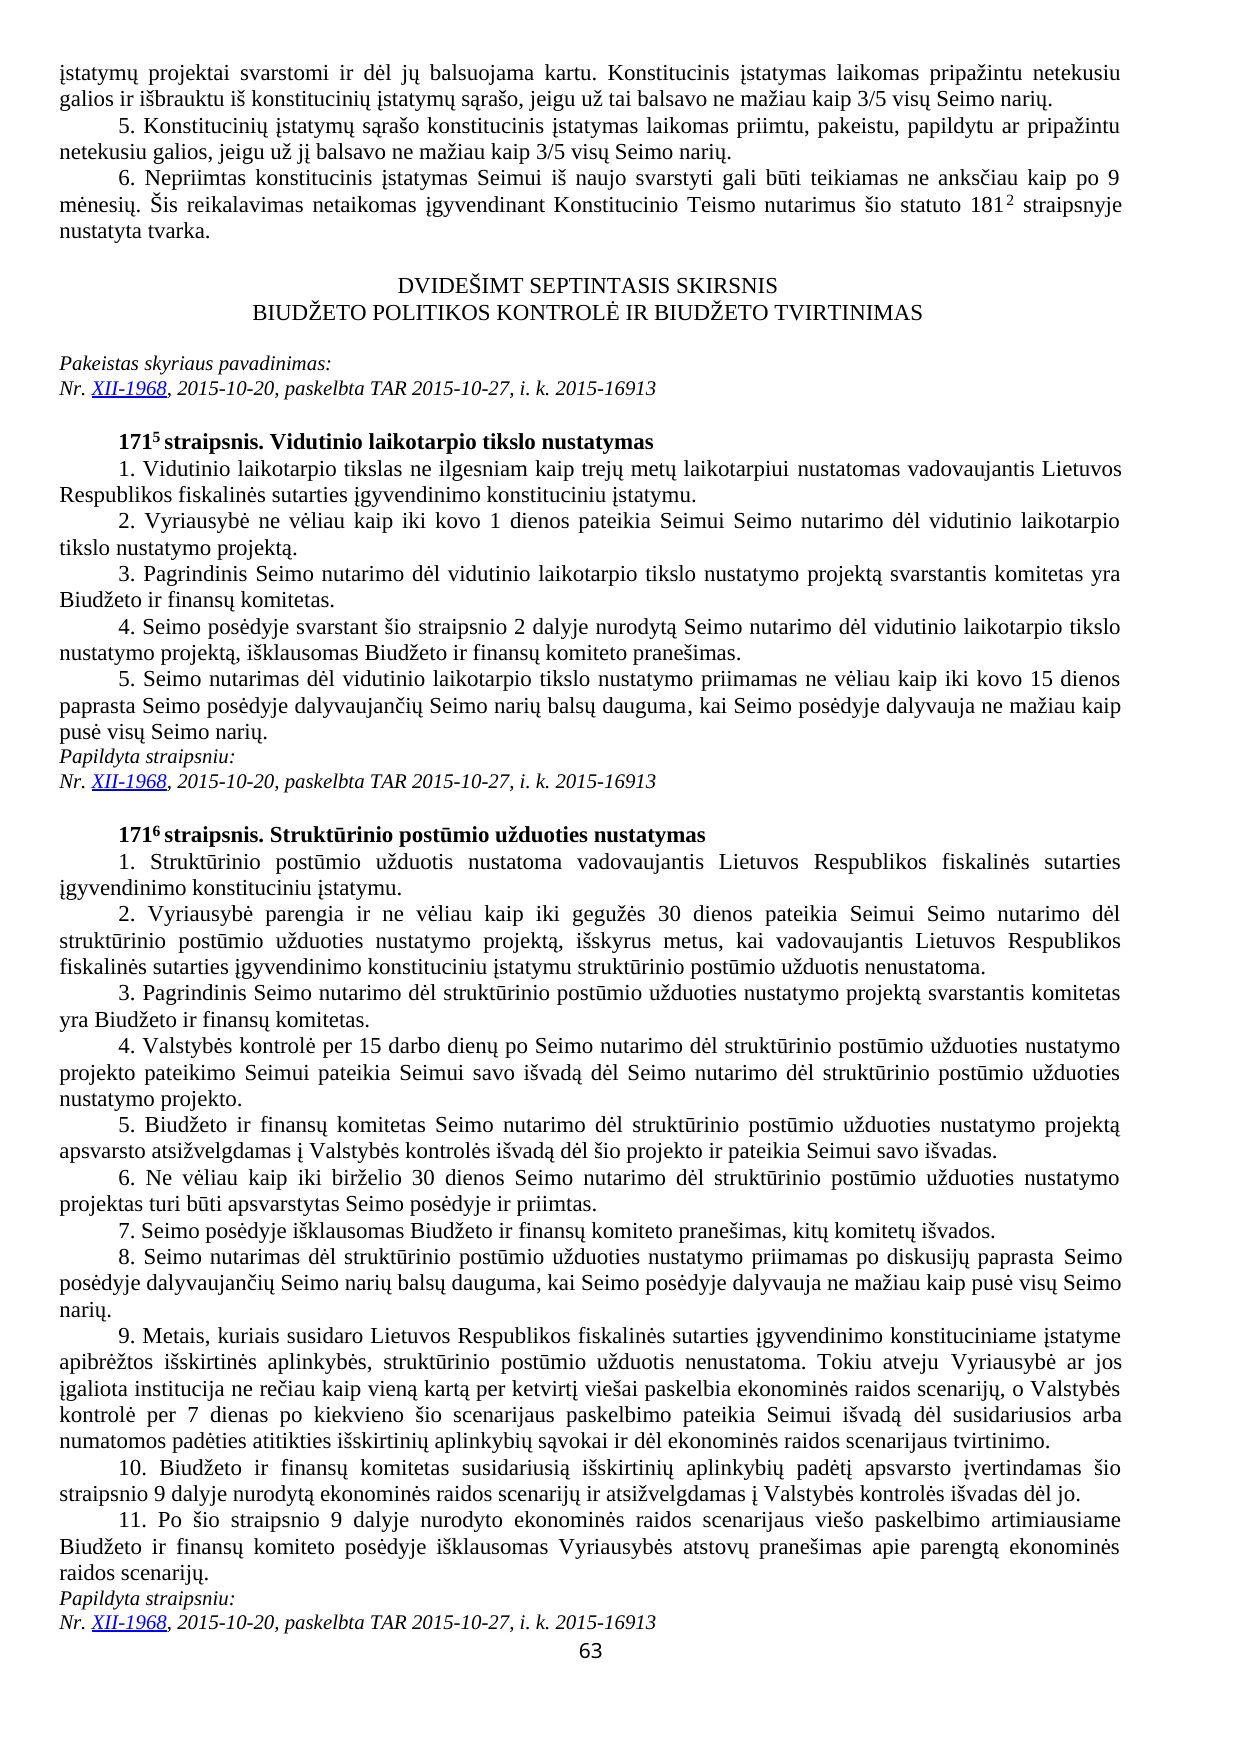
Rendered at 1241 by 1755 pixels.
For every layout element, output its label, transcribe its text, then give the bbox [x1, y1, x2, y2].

text 2. Vyriausybė parengia ir ne vėliau kaip iki gegužės 30 dienos pateikia Seimui Seimo nutarimo dėl struktūrinio postūmio užduoties nustatymo projektą, išskyrus metus, kai vadovaujantis Lietuvos Respublikos fiskalinės sutarties įgyvendinimo konstituciniu įstatymu struktūrinio postūmio užduotis nenustatoma. [59, 900, 1122, 979]
text 7. Seimo posėdyje išklausomas Biudžeto ir finansų komiteto pranešimas, kitų komitetų išvados. [59, 1217, 1122, 1243]
text 1715 straipsnis. Vidutinio laikotarpio tikslo nustatymas [59, 428, 1122, 454]
text įstatymų projektai svarstomi ir dėl jų balsuojama kartu. Konstitucinis įstatymas laikomas pripažintu netekusiu galios ir išbrauktu iš konstitucinių įstatymų sąrašo, jeigu už tai balsavo ne mažiau kaip 3/5 visų Seimo narių. [59, 59, 1122, 112]
text 6. Nepriimtas konstitucinis įstatymas Seimui iš naujo svarstyti gali būti teikiamas ne anksčiau kaip po 9 mėnesių. Šis reikalavimas netaikomas įgyvendinant Konstitucinio Teismo nutarimus šio statuto 1812 straipsnyje nustatyta tvarka. [59, 164, 1122, 243]
text Papildyta straipsniu: [59, 744, 1122, 768]
text 3. Pagrindinis Seimo nutarimo dėl vidutinio laikotarpio tikslo nustatymo projektą svarstantis komitetas yra Biudžeto ir finansų komitetas. [59, 560, 1122, 613]
text DVIDEŠIMT SEPTINTASIS SKIRSNIS [59, 272, 1122, 299]
text Nr. XII-1968, 2015-10-20, paskelbta TAR 2015-10-27, i. k. 2015-16913 [59, 768, 1122, 793]
text BIUDŽETO POLITIKOS KONTROLĖ IR BIUDŽETO TVIRTINIMAS [59, 299, 1122, 325]
text 3. Pagrindinis Seimo nutarimo dėl struktūrinio postūmio užduoties nustatymo projektą svarstantis komitetas yra Biudžeto ir finansų komitetas. [59, 979, 1122, 1032]
text Pakeistas skyriaus pavadinimas: [59, 351, 1122, 375]
text 8. Seimo nutarimas dėl struktūrinio postūmio užduoties nustatymo priimamas po diskusijų paprasta Seimo posėdyje dalyvaujančių Seimo narių balsų dauguma, kai Seimo posėdyje dalyvauja ne mažiau kaip pusė visų Seimo narių. [59, 1243, 1122, 1322]
text Papildyta straipsniu: [59, 1586, 1122, 1610]
text 4. Seimo posėdyje svarstant šio straipsnio 2 dalyje nurodytą Seimo nutarimo dėl vidutinio laikotarpio tikslo nustatymo projektą, išklausomas Biudžeto ir finansų komiteto pranešimas. [59, 613, 1122, 665]
text 5. Konstitucinių įstatymų sąrašo konstitucinis įstatymas laikomas priimtu, pakeistu, papildytu ar pripažintu netekusiu galios, jeigu už jį balsavo ne mažiau kaip 3/5 visų Seimo narių. [59, 112, 1122, 164]
text 2. Vyriausybė ne vėliau kaip iki kovo 1 dienos pateikia Seimui Seimo nutarimo dėl vidutinio laikotarpio tikslo nustatymo projektą. [59, 507, 1122, 560]
text 1. Vidutinio laikotarpio tikslas ne ilgesniam kaip trejų metų laikotarpiui nustatomas vadovaujantis Lietuvos Respublikos fiskalinės sutarties įgyvendinimo konstituciniu įstatymu. [59, 454, 1122, 507]
text 11. Po šio straipsnio 9 dalyje nurodyto ekonominės raidos scenarijaus viešo paskelbimo artimiausiame Biudžeto ir finansų komiteto posėdyje išklausomas Vyriausybės atstovų pranešimas apie parengtą ekonominės raidos scenarijų. [59, 1507, 1122, 1586]
text 4. Valstybės kontrolė per 15 darbo dienų po Seimo nutarimo dėl struktūrinio postūmio užduoties nustatymo projekto pateikimo Seimui pateikia Seimui savo išvadą dėl Seimo nutarimo dėl struktūrinio postūmio užduoties nustatymo projekto. [59, 1032, 1122, 1111]
text 1. Struktūrinio postūmio užduotis nustatoma vadovaujantis Lietuvos Respublikos fiskalinės sutarties įgyvendinimo konstituciniu įstatymu. [59, 848, 1122, 900]
text Nr. XII-1968, 2015-10-20, paskelbta TAR 2015-10-27, i. k. 2015-16913 [59, 1610, 1122, 1634]
text 5. Biudžeto ir finansų komitetas Seimo nutarimo dėl struktūrinio postūmio užduoties nustatymo projektą apsvarsto atsižvelgdamas į Valstybės kontrolės išvadą dėl šio projekto ir pateikia Seimui savo išvadas. [59, 1111, 1122, 1164]
text 5. Seimo nutarimas dėl vidutinio laikotarpio tikslo nustatymo priimamas ne vėliau kaip iki kovo 15 dienos paprasta Seimo posėdyje dalyvaujančių Seimo narių balsų dauguma, kai Seimo posėdyje dalyvauja ne mažiau kaip pusė visų Seimo narių. [59, 665, 1122, 744]
text 9. Metais, kuriais susidaro Lietuvos Respublikos fiskalinės sutarties įgyvendinimo konstituciniame įstatyme apibrėžtos išskirtinės aplinkybės, struktūrinio postūmio užduotis nenustatoma. Tokiu atveju Vyriausybė ar jos įgaliota institucija ne rečiau kaip vieną kartą per ketvirtį viešai paskelbia ekonominės raidos scenarijų, o Valstybės kontrolė per 7 dienas po kiekvieno šio scenarijaus paskelbimo pateikia Seimui išvadą dėl susidariusios arba numatomos padėties atitikties išskirtinių aplinkybių sąvokai ir dėl ekonominės raidos scenarijaus tvirtinimo. [59, 1322, 1122, 1454]
text 10. Biudžeto ir finansų komitetas susidariusią išskirtinių aplinkybių padėtį apsvarsto įvertindamas šio straipsnio 9 dalyje nurodytą ekonominės raidos scenarijų ir atsižvelgdamas į Valstybės kontrolės išvadas dėl jo. [59, 1454, 1122, 1507]
text 1716 straipsnis. Struktūrinio postūmio užduoties nustatymas [59, 821, 1122, 848]
text Nr. XII-1968, 2015-10-20, paskelbta TAR 2015-10-27, i. k. 2015-16913 [59, 375, 1122, 399]
text 6. Ne vėliau kaip iki birželio 30 dienos Seimo nutarimo dėl struktūrinio postūmio užduoties nustatymo projektas turi būti apsvarstytas Seimo posėdyje ir priimtas. [59, 1164, 1122, 1217]
